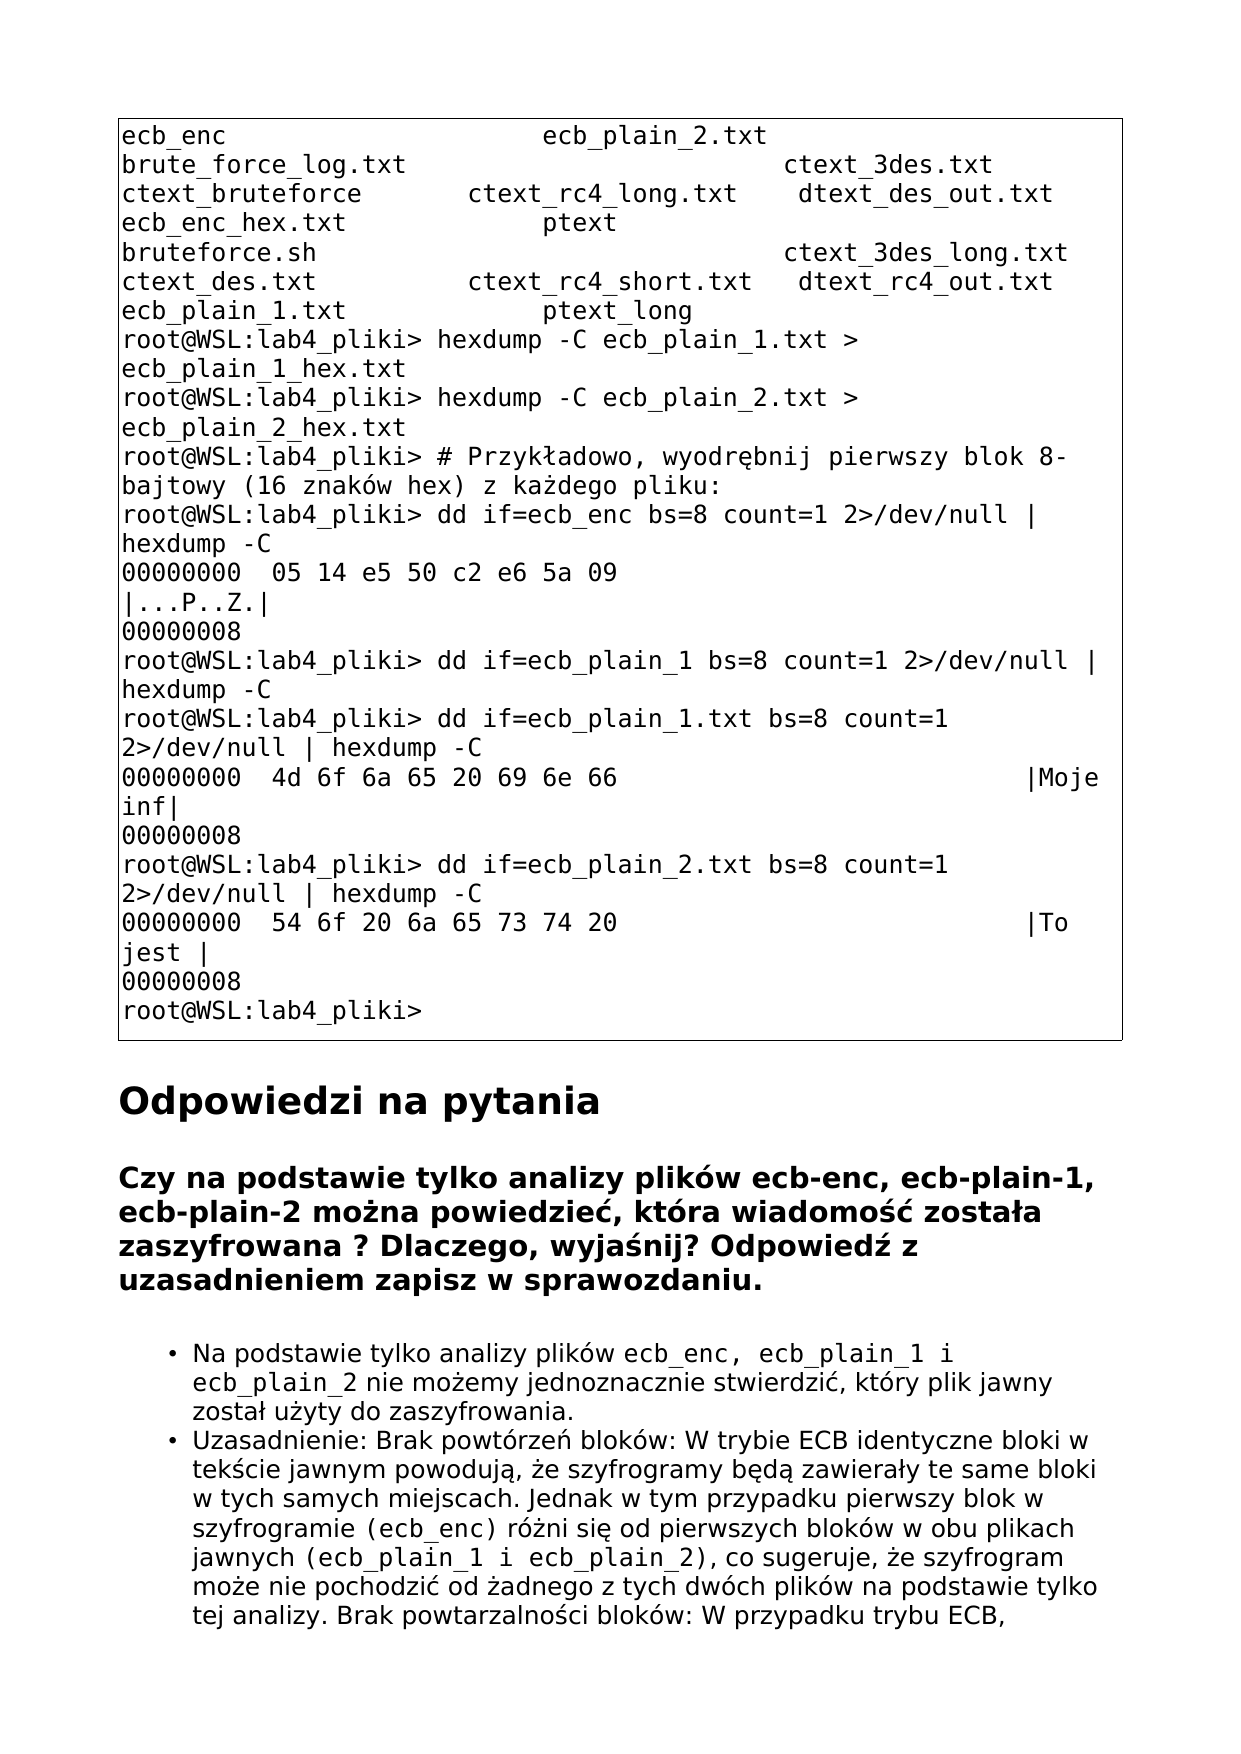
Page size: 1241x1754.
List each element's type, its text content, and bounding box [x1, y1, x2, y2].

table_header ecb_enc ecb_plain_2.txt brute_force_log.txt ctext_3des.txt ctext_bruteforce ctext_rc4_long.txt dtext_des_out.txt ecb_enc_hex.txt ptext bruteforce.sh ctext_3des_long.txt ctext_des.txt ctext_rc4_short.txt dtext_rc4_out.txt ecb_plain_1.txt ptext_long root@WSL:lab4_pliki> hexdump -C ecb_plain_1.txt > ecb_plain_1_hex.txt root@WSL:lab4_pliki> hexdump -C ecb_plain_2.txt > ecb_plain_2_hex.txt root@WSL:lab4_pliki> # Przykładowo, wyodrębnij pierwszy blok 8-bajtowy (16 znaków hex) z każdego pliku: root@WSL:lab4_pliki> dd if=ecb_enc bs=8 count=1 2>/dev/null | hexdump -C 00000000 05 14 e5 50 c2 e6 5a 09 |...P..Z.| 00000008 root@WSL:lab4_pliki> dd if=ecb_plain_1 bs=8 count=1 2>/dev/null | hexdump -C root@WSL:lab4_pliki> dd if=ecb_plain_1.txt bs=8 count=1 2>/dev/null | hexdump -C 00000000 4d 6f 6a 65 20 69 6e 66 |Moje inf| 00000008 root@WSL:lab4_pliki> dd if=ecb_plain_2.txt bs=8 count=1 2>/dev/null | hexdump -C 00000000 54 6f 20 6a 65 73 74 20 |To jest | 00000008 root@WSL:lab4_pliki> [119, 119, 1122, 1040]
list Uzasadnienie: Brak powtórzeń bloków: W trybie ECB identyczne bloki w tekście jawnym powodują, że szyfrogramy będą zawierały te same bloki w tych samych miejscach. Jednak w tym przypadku pierwszy blok w szyfrogramie (ecb_enc) różni się od pierwszych bloków w obu plikach jawnych (ecb_plain_1 i ecb_plain_2), co sugeruje, że szyfrogram może nie pochodzić od żadnego z tych dwóch plików na podstawie tylko tej analizy. Brak powtarzalności bloków: W przypadku trybu ECB, [177, 1426, 1122, 1631]
subtitle Czy na podstawie tylko analizy plików ecb-enc, ecb-plain-1, ecb-plain-2 można powiedzieć, która wiadomość została zaszyfrowana ? Dlaczego, wyjaśnij? Odpowiedź z uzasadnieniem zapisz w sprawozdaniu. [118, 1161, 1122, 1297]
list Na podstawie tylko analizy plików ecb_enc, ecb_plain_1 i ecb_plain_2 nie możemy jednoznacznie stwierdzić, który plik jawny został użyty do zaszyfrowania. [177, 1339, 1122, 1426]
subtitle Odpowiedzi na pytania [118, 1080, 1122, 1123]
